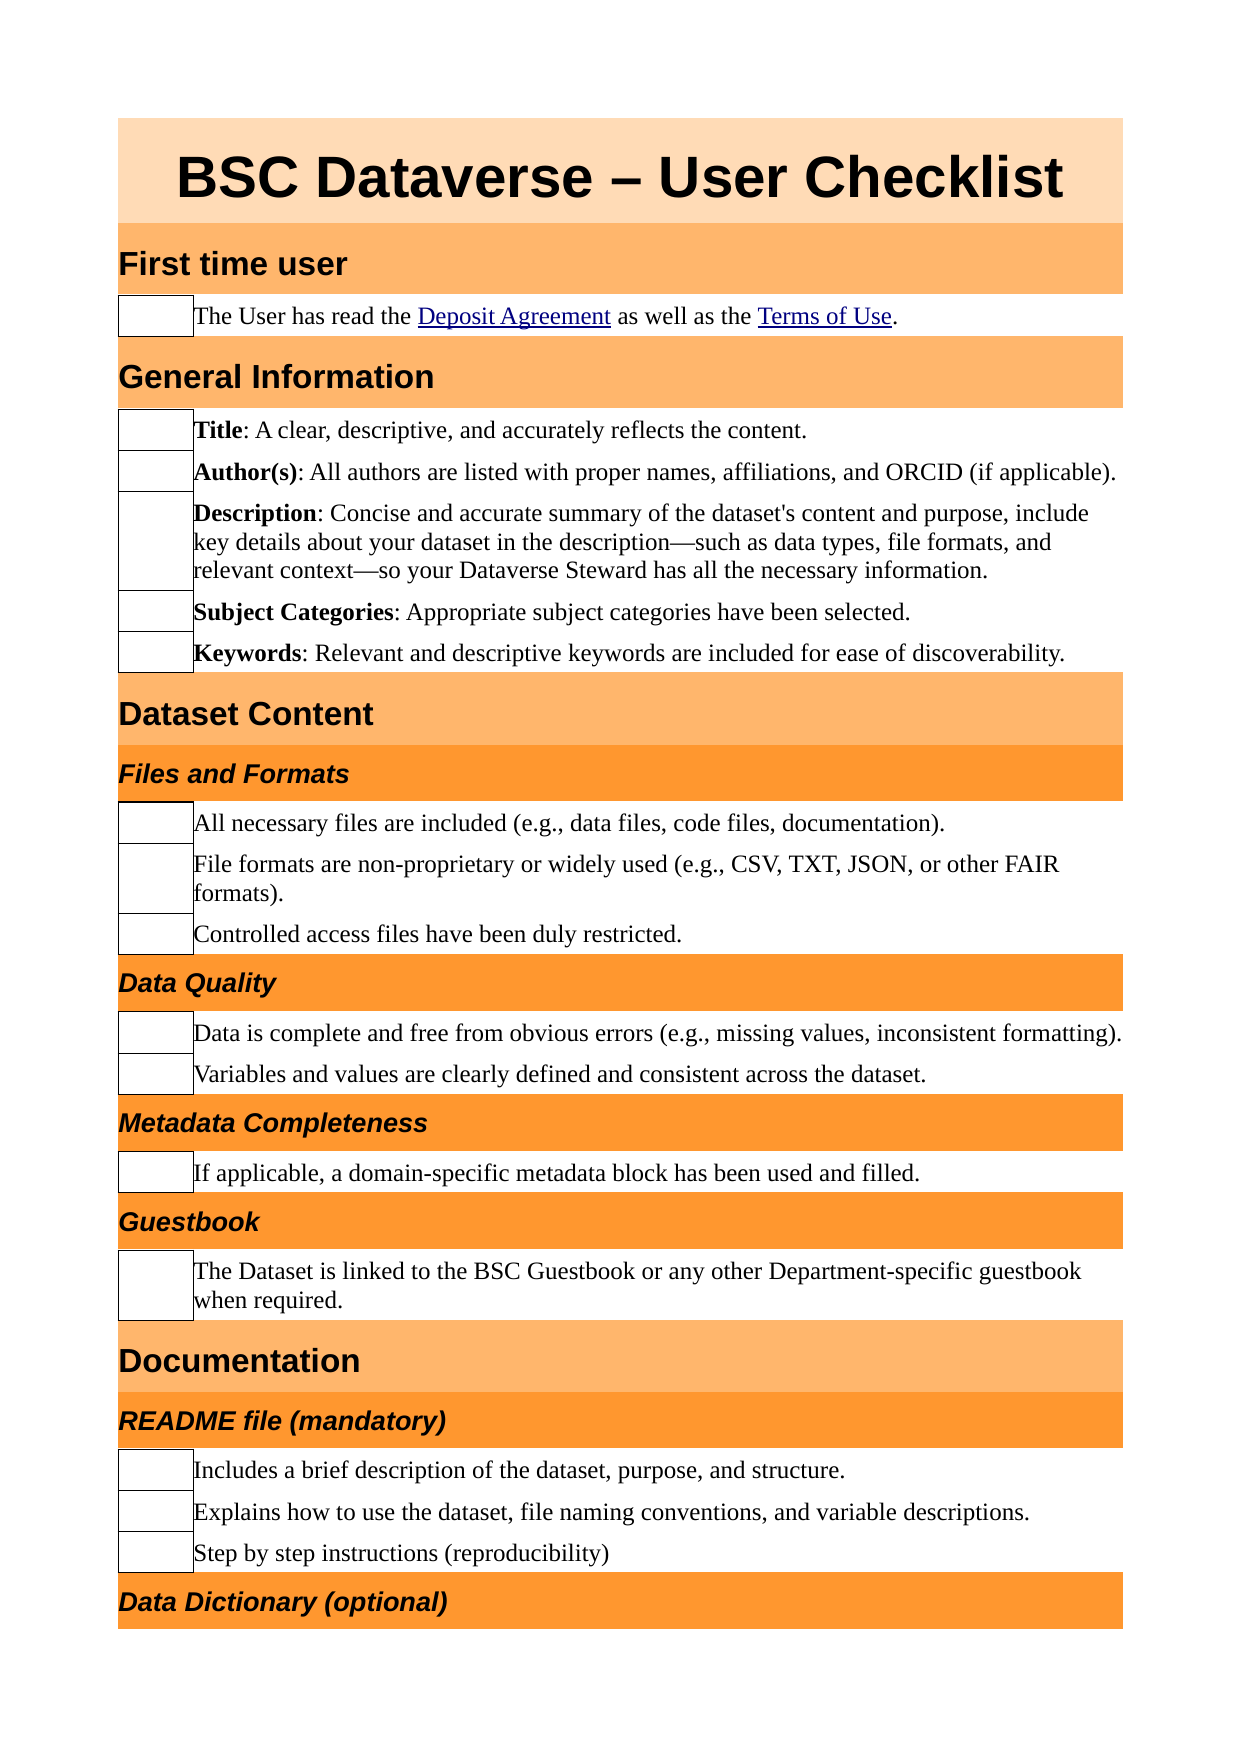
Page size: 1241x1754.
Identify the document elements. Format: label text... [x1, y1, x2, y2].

table_cell [119, 803, 193, 843]
table_cell Data is complete and free from obvious errors (e.g., missing values, inconsistent formatting). [194, 1011, 1123, 1052]
table_cell Metadata Completeness [118, 1094, 1123, 1151]
table_cell [119, 914, 193, 954]
table_cell [119, 1491, 193, 1531]
table_cell The Dataset is linked to the BSC Guestbook or any other Department-specific guestbook when required. [194, 1250, 1123, 1319]
table_cell [119, 451, 193, 491]
table_cell Documentation [118, 1320, 1123, 1392]
table_cell All necessary files are included (e.g., data files, code files, documentation). [194, 801, 1123, 843]
table_cell [119, 591, 193, 631]
table_cell Subject Categories: Appropriate subject categories have been selected. [194, 590, 1123, 631]
table_cell [119, 296, 193, 336]
table_cell [119, 632, 193, 672]
table_cell Keywords: Relevant and descriptive keywords are included for ease of discoverability. [194, 631, 1123, 672]
table_cell [119, 1532, 193, 1572]
table_cell Author(s): All authors are listed with proper names, affiliations, and ORCID (if applicable). [194, 450, 1123, 491]
table_cell Controlled access files have been duly restricted. [194, 913, 1123, 954]
table_cell README file (mandatory) [118, 1392, 1123, 1448]
table_cell Files and Formats [118, 745, 1123, 801]
table_cell [119, 844, 193, 913]
table_cell General Information [118, 336, 1123, 408]
table_cell Variables and values are clearly defined and consistent across the dataset. [194, 1053, 1123, 1094]
table_cell If applicable, a domain-specific metadata block has been used and filled. [194, 1151, 1123, 1192]
table_cell Title: A clear, descriptive, and accurately reflects the content. [194, 409, 1123, 450]
table_cell Data Dictionary (optional) [118, 1572, 1123, 1629]
table_header BSC Dataverse – User Checklist [118, 118, 1123, 223]
table_cell [119, 1054, 193, 1094]
table_cell The User has read the Deposit Agreement as well as the Terms of Use. [194, 295, 1123, 336]
table_cell Description: Concise and accurate summary of the dataset's content and purpose, include key details about your dataset in the description—such as data types, file formats, and relevant context—so your Dataverse Steward has all the necessary information. [194, 491, 1123, 590]
table_cell Explains how to use the dataset, file naming conventions, and variable descriptions. [194, 1490, 1123, 1531]
table_cell Dataset Content [118, 672, 1123, 745]
table_cell First time user [118, 223, 1123, 294]
table_cell Data Quality [118, 954, 1123, 1011]
table_cell [119, 1251, 193, 1319]
table_cell [119, 1450, 193, 1490]
table_cell File formats are non-proprietary or widely used (e.g., CSV, TXT, JSON, or other FAIR formats). [194, 843, 1123, 913]
table_cell Step by step instructions (reproducibility) [194, 1531, 1123, 1572]
table_cell [119, 1012, 193, 1052]
table_cell Guestbook [118, 1192, 1123, 1249]
table_cell [119, 492, 193, 590]
table_cell Includes a brief description of the dataset, purpose, and structure. [194, 1449, 1123, 1490]
table_cell [119, 1152, 193, 1192]
table_cell [119, 410, 193, 450]
